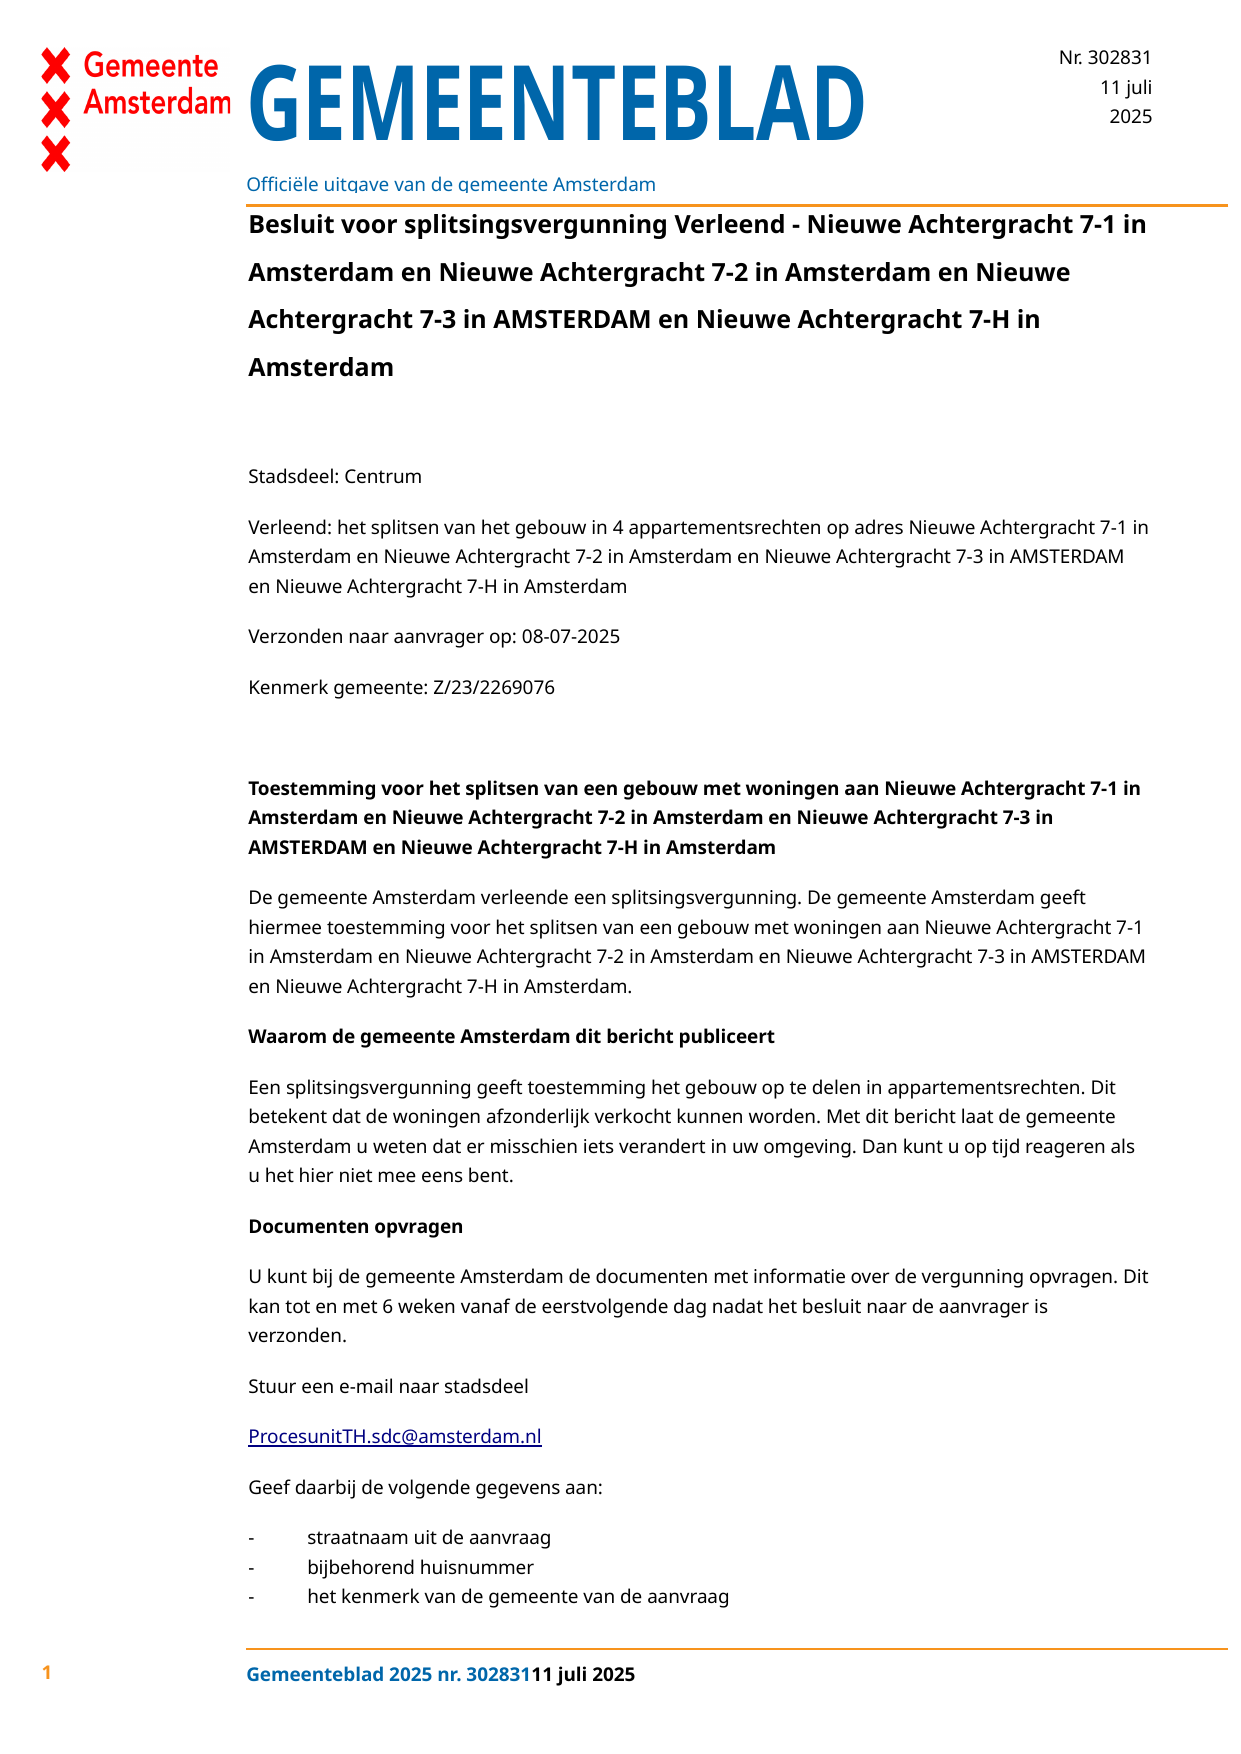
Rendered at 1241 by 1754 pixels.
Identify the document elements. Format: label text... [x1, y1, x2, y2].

text Stuur een e-mail naar stadsdeel [248, 1373, 1152, 1399]
text Besluit voor splitsingsvergunning Verleend - Nieuwe Achtergracht 7-1 in Amsterdam en Nieuwe Achtergracht 7-2 in Amsterdam en Nieuwe Achtergracht 7-3 in AMSTERDAM en Nieuwe Achtergracht 7-H in Amsterdam [248, 207, 1152, 384]
list het kenmerk van de gemeente van de aanvraag [248, 1583, 1152, 1609]
text Verleend: het splitsen van het gebouw in 4 appartementsrechten op adres Nieuwe Achtergracht 7-1 in Amsterdam en Nieuwe Achtergracht 7-2 in Amsterdam en Nieuwe Achtergracht 7-3 in AMSTERDAM en Nieuwe Achtergracht 7-H in Amsterdam [248, 514, 1152, 599]
text ProcesunitTH.sdc@amsterdam.nl [248, 1423, 1152, 1449]
text Verzonden naar aanvrager op: 08-07-2025 [248, 623, 1152, 649]
text De gemeente Amsterdam verleende een splitsingsvergunning. De gemeente Amsterdam geeft hiermee toestemming voor het splitsen van een gebouw met woningen aan Nieuwe Achtergracht 7-1 in Amsterdam en Nieuwe Achtergracht 7-2 in Amsterdam en Nieuwe Achtergracht 7-3 in AMSTERDAM en Nieuwe Achtergracht 7-H in Amsterdam. [248, 884, 1152, 999]
list straatnaam uit de aanvraag [248, 1524, 1152, 1550]
text Toestemming voor het splitsen van een gebouw met woningen aan Nieuwe Achtergracht 7-1 in Amsterdam en Nieuwe Achtergracht 7-2 in Amsterdam en Nieuwe Achtergracht 7-3 in AMSTERDAM en Nieuwe Achtergracht 7-H in Amsterdam [248, 775, 1152, 860]
text Stadsdeel: Centrum [248, 463, 1152, 489]
text Waarom de gemeente Amsterdam dit bericht publiceert [248, 1023, 1152, 1049]
picture [41, 47, 231, 172]
text Een splitsingsvergunning geeft toestemming het gebouw op te delen in appartementsrechten. Dit betekent dat de woningen afzonderlijk verkocht kunnen worden. Met dit bericht laat de gemeente Amsterdam u weten dat er misschien iets verandert in uw omgeving. Dan kunt u op tijd reageren als u het hier niet mee eens bent. [248, 1074, 1152, 1188]
text Geef daarbij de volgende gegevens aan: [248, 1474, 1152, 1500]
list bijbehorend huisnummer [248, 1554, 1152, 1580]
text Documenten opvragen [248, 1213, 1152, 1239]
text Kenmerk gemeente: Z/23/2269076 [248, 674, 1152, 700]
text U kunt bij de gemeente Amsterdam de documenten met informatie over de vergunning opvragen. Dit kan tot en met 6 weken vanaf de eerstvolgende dag nadat het besluit naar de aanvrager is verzonden. [248, 1263, 1152, 1348]
